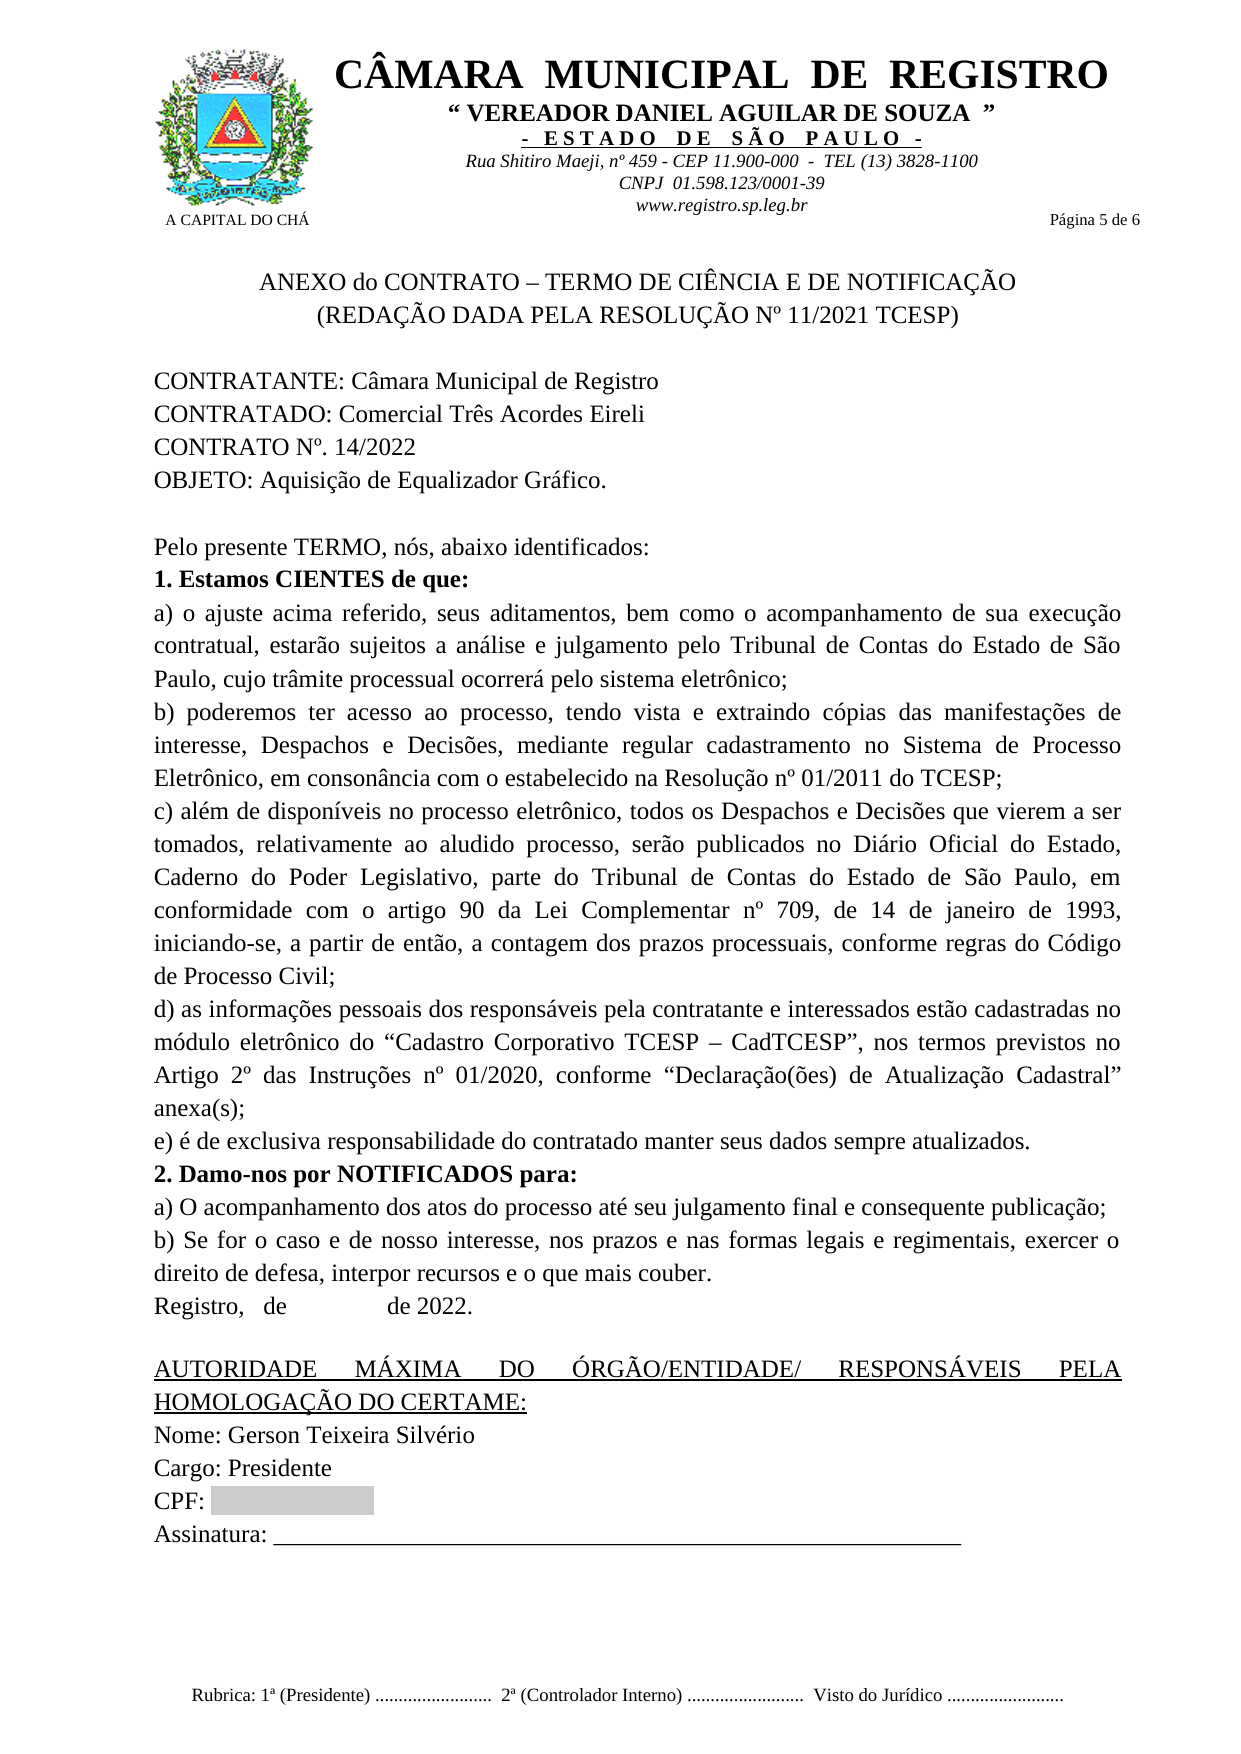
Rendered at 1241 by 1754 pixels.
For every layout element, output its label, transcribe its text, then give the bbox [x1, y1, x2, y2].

text c) além de disponíveis no processo eletrônico, todos os Despachos e Decisões que vierem a ser tomados, relativamente ao aludido processo, serão publicados no Diário Oficial do Estado, Caderno do Poder Legislativo, parte do Tribunal de Contas do Estado de São Paulo, em conformidade com o artigo 90 da Lei Complementar nº 709, de 14 de janeiro de 1993, iniciando-se, a partir de então, a contagem dos prazos processuais, conforme regras do Código de Processo Civil; [153, 796, 1122, 989]
text b) poderemos ter acesso ao processo, tendo vista e extraindo cópias das manifestações de interesse, Despachos e Decisões, mediante regular cadastramento no Sistema de Processo Eletrônico, em consonância com o estabelecido na Resolução nº 01/2011 do TCESP; [153, 697, 1122, 791]
text HOMOLOGAÇÃO DO CERTAME: [153, 1380, 1122, 1416]
text a) O acompanhamento dos atos do processo até seu julgamento final e consequente publicação; [153, 1192, 1122, 1221]
text Registro, de de 2022. [153, 1291, 1122, 1320]
text 1. Estamos CIENTES de que: [153, 564, 1122, 593]
text Cargo: Presidente [153, 1453, 1122, 1482]
text CONTRATO Nº. 14/2022 [153, 432, 1122, 461]
text ANEXO do CONTRATO – TERMO DE CIÊNCIA E DE NOTIFICAÇÃO [153, 267, 1122, 296]
text Pelo presente TERMO, nós, abaixo identificados: [153, 532, 1122, 560]
text Nome: Gerson Teixeira Silvério [153, 1420, 1122, 1449]
text 2. Damo-nos por NOTIFICADOS para: [153, 1159, 1122, 1188]
text Assinatura: _______________________________________________________ [153, 1519, 1122, 1548]
text CPF: XXXXXXXXX [153, 1486, 1122, 1515]
text a) o ajuste acima referido, seus aditamentos, bem como o acompanhamento de sua execução contratual, estarão sujeitos a análise e julgamento pelo Tribunal de Contas do Estado de São Paulo, cujo trâmite processual ocorrerá pelo sistema eletrônico; [153, 598, 1122, 692]
text b) Se for o caso e de nosso interesse, nos prazos e nas formas legais e regimentais, exercer o direito de defesa, interpor recursos e o que mais couber. [153, 1225, 1122, 1287]
text CONTRATADO: Comercial Três Acordes Eireli [153, 399, 1122, 428]
text CONTRATANTE: Câmara Municipal de Registro [153, 366, 1122, 395]
text AUTORIDADE MÁXIMA DO ÓRGÃO/ENTIDADE/ RESPONSÁVEIS PELA [153, 1354, 1122, 1379]
text (REDAÇÃO DADA PELA RESOLUÇÃO Nº 11/2021 TCESP) [153, 300, 1122, 329]
text OBJETO: Aquisição de Equalizador Gráfico. [153, 466, 1122, 494]
text d) as informações pessoais dos responsáveis pela contratante e interessados estão cadastradas no módulo eletrônico do “Cadastro Corporativo TCESP – CadTCESP”, nos termos previstos no Artigo 2º das Instruções nº 01/2020, conforme “Declaração(ões) de Atualização Cadastral” anexa(s); [153, 994, 1122, 1122]
text e) é de exclusiva responsabilidade do contratado manter seus dados sempre atualizados. [153, 1126, 1122, 1155]
